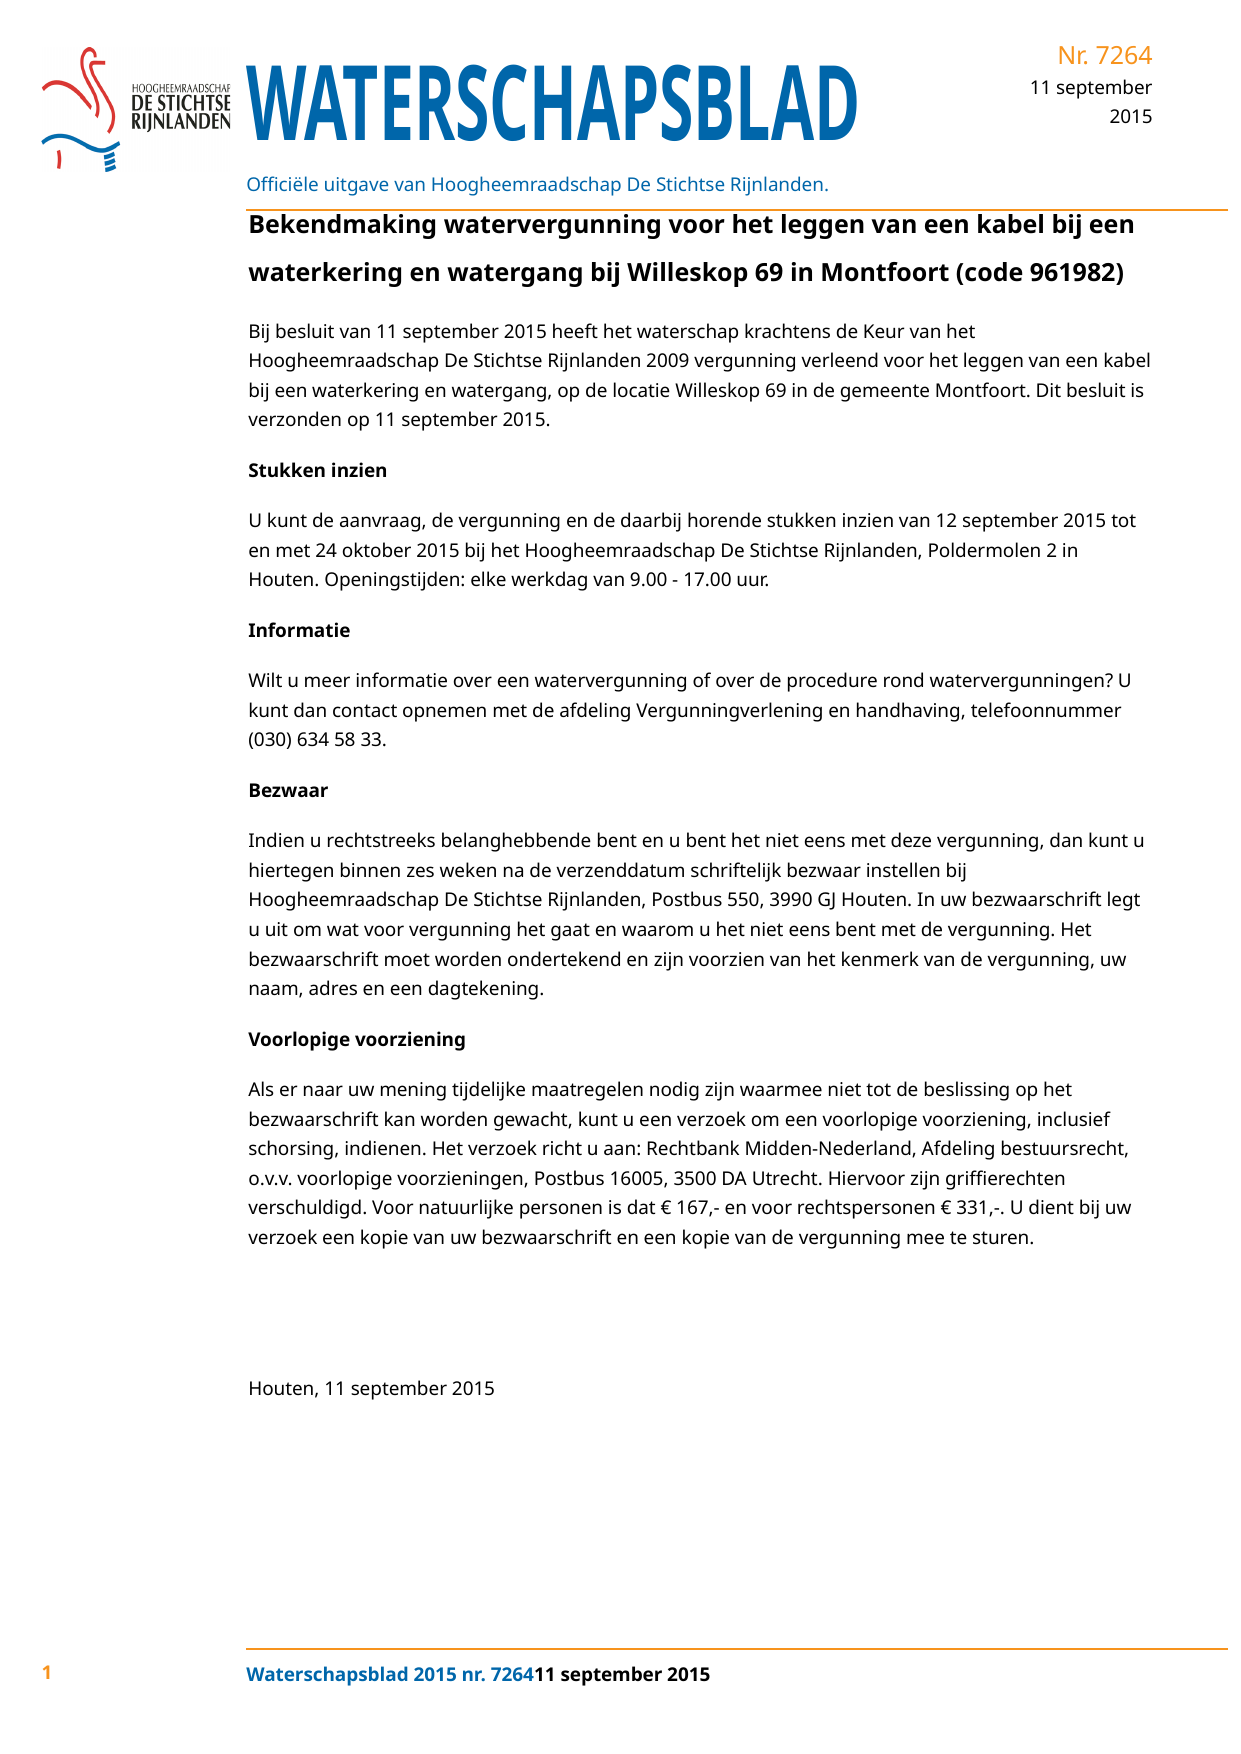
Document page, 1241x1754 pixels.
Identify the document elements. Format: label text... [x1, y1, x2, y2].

text U kunt de aanvraag, de vergunning en de daarbij horende stukken inzien van 12 september 2015 tot en met 24 oktober 2015 bij het Hoogheemraadschap De Stichtse Rijnlanden, Poldermolen 2 in Houten. Openingstijden: elke werkdag van 9.00 - 17.00 uur. [248, 507, 1152, 592]
text Informatie [248, 617, 1152, 643]
picture [41, 47, 231, 172]
text Indien u rechtstreeks belanghebbende bent en u bent het niet eens met deze vergunning, dan kunt u hiertegen binnen zes weken na de verzenddatum schriftelijk bezwaar instellen bij Hoogheemraadschap De Stichtse Rijnlanden, Postbus 550, 3990 GJ Houten. In uw bezwaarschrift legt u uit om wat voor vergunning het gaat en waarom u het niet eens bent met de vergunning. Het bezwaarschrift moet worden ondertekend en zijn voorzien van het kenmerk van de vergunning, uw naam, adres en een dagtekening. [248, 827, 1152, 1001]
text Bij besluit van 11 september 2015 heeft het waterschap krachtens de Keur van het Hoogheemraadschap De Stichtse Rijnlanden 2009 vergunning verleend voor het leggen van een kabel bij een waterkering en watergang, op de locatie Willeskop 69 in de gemeente Montfoort. Dit besluit is verzonden op 11 september 2015. [248, 318, 1152, 432]
text Houten, 11 september 2015 [248, 1375, 1152, 1401]
text Als er naar uw mening tijdelijke maatregelen nodig zijn waarmee niet tot de beslissing op het bezwaarschrift kan worden gewacht, kunt u een verzoek om een voorlopige voorziening, inclusief schorsing, indienen. Het verzoek richt u aan: Rechtbank Midden-Nederland, Afdeling bestuursrecht, o.v.v. voorlopige voorzieningen, Postbus 16005, 3500 DA Utrecht. Hiervoor zijn griffierechten verschuldigd. Voor natuurlijke personen is dat € 167,- en voor rechtspersonen € 331,-. U dient bij uw verzoek een kopie van uw bezwaarschrift en een kopie van de vergunning mee te sturen. [248, 1076, 1152, 1250]
text Voorlopige voorziening [248, 1026, 1152, 1052]
text Bekendmaking watervergunning voor het leggen van een kabel bij een waterkering en watergang bij Willeskop 69 in Montfoort (code 961982) [248, 211, 1152, 288]
text Bezwaar [248, 777, 1152, 803]
text Wilt u meer informatie over een watervergunning of over de procedure rond watervergunningen? U kunt dan contact opnemen met de afdeling Vergunningverlening en handhaving, telefoonnummer (030) 634 58 33. [248, 667, 1152, 752]
text Stukken inzien [248, 457, 1152, 483]
